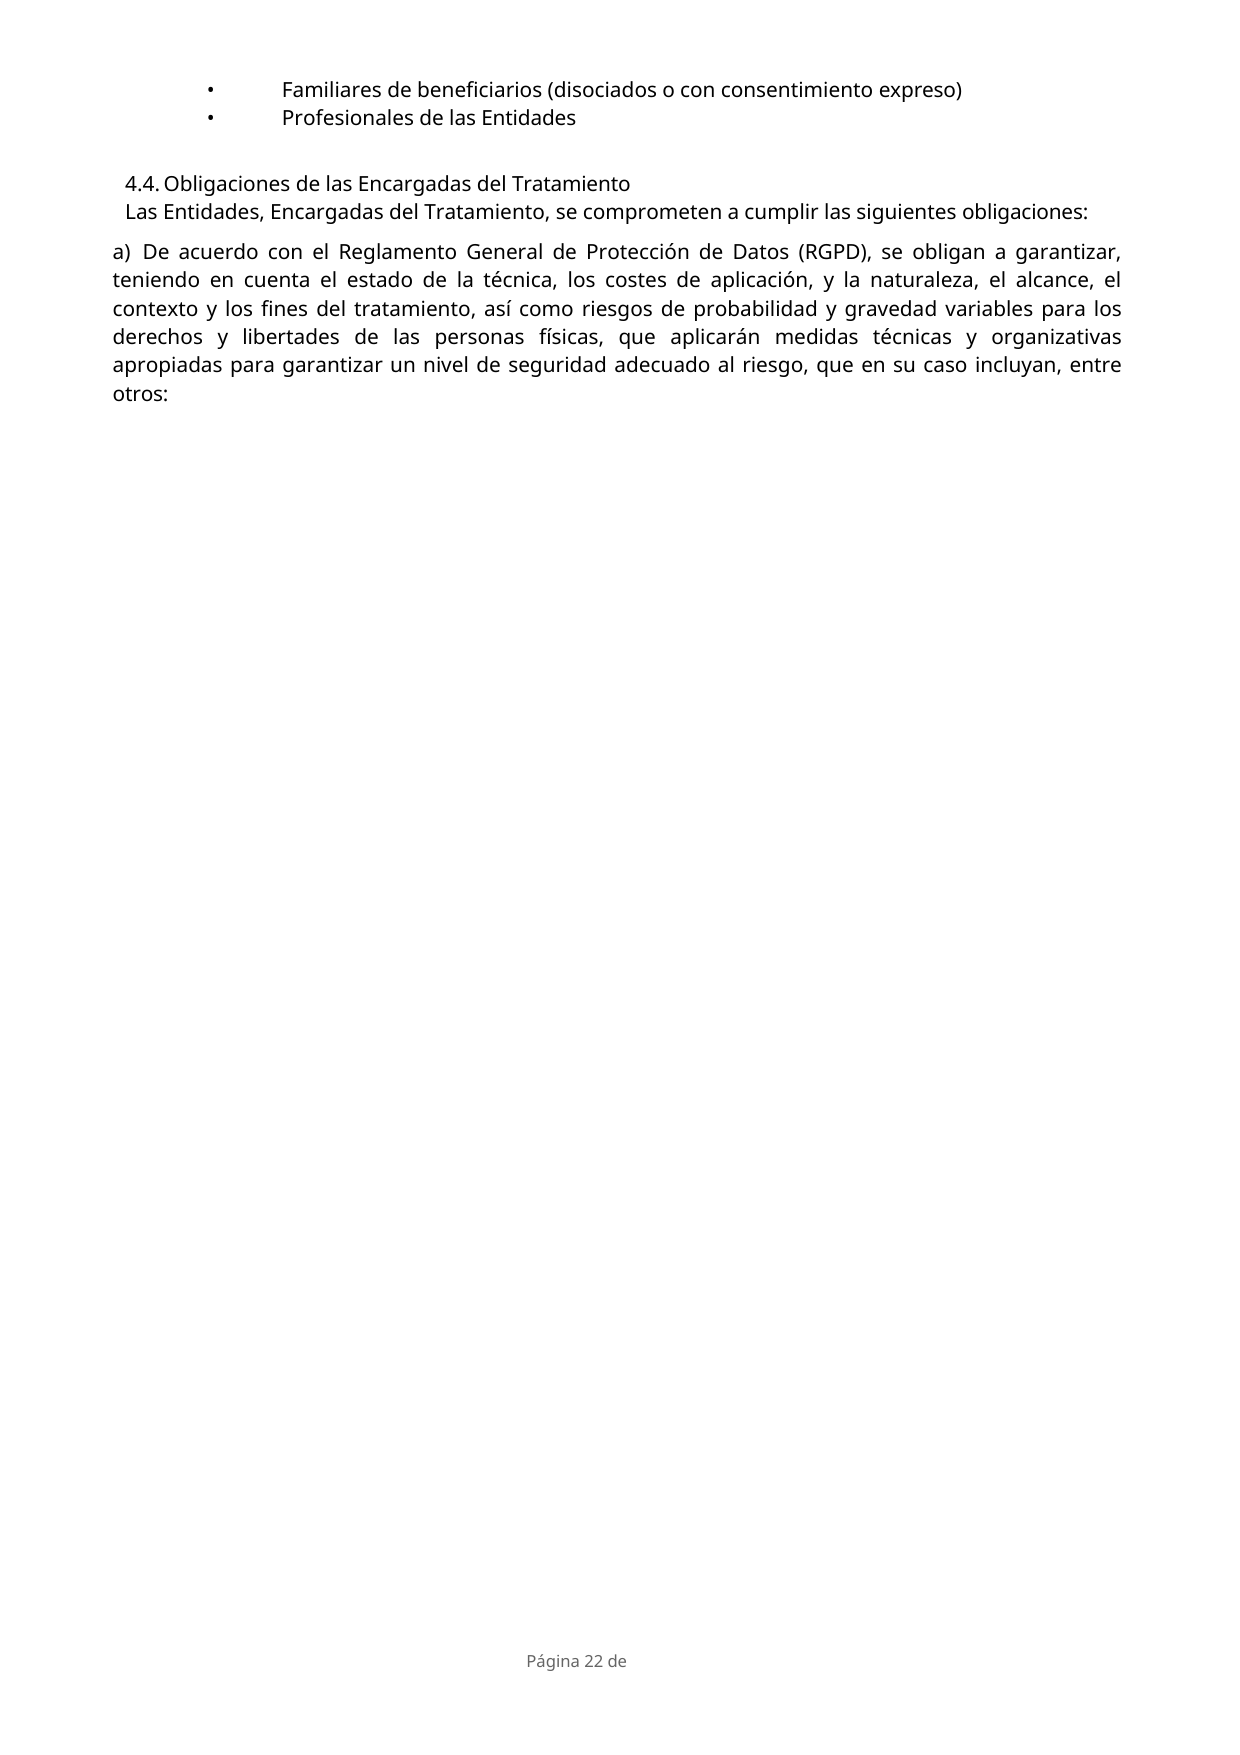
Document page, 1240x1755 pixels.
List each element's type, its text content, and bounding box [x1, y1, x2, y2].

list De acuerdo con el Reglamento General de Protección de Datos (RGPD), se obligan a garantizar, teniendo en cuenta el estado de la técnica, los costes de aplicación, y la naturaleza, el alcance, el contexto y los fines del tratamiento, así como riesgos de probabilidad y gravedad variables para los derechos y libertades de las personas físicas, que aplicarán medidas técnicas y organizativas apropiadas para garantizar un nivel de seguridad adecuado al riesgo, que en su caso incluyan, entre otros: [112, 237, 1122, 407]
list Profesionales de las Entidades [207, 103, 1135, 132]
list Familiares de beneficiarios (disociados o con consentimiento expreso) [207, 75, 1135, 103]
text Las Entidades, Encargadas del Tratamiento, se comprometen a cumplir las siguientes obligaciones: [125, 197, 1135, 226]
list Obligaciones de las Encargadas del Tratamiento [125, 169, 1135, 197]
